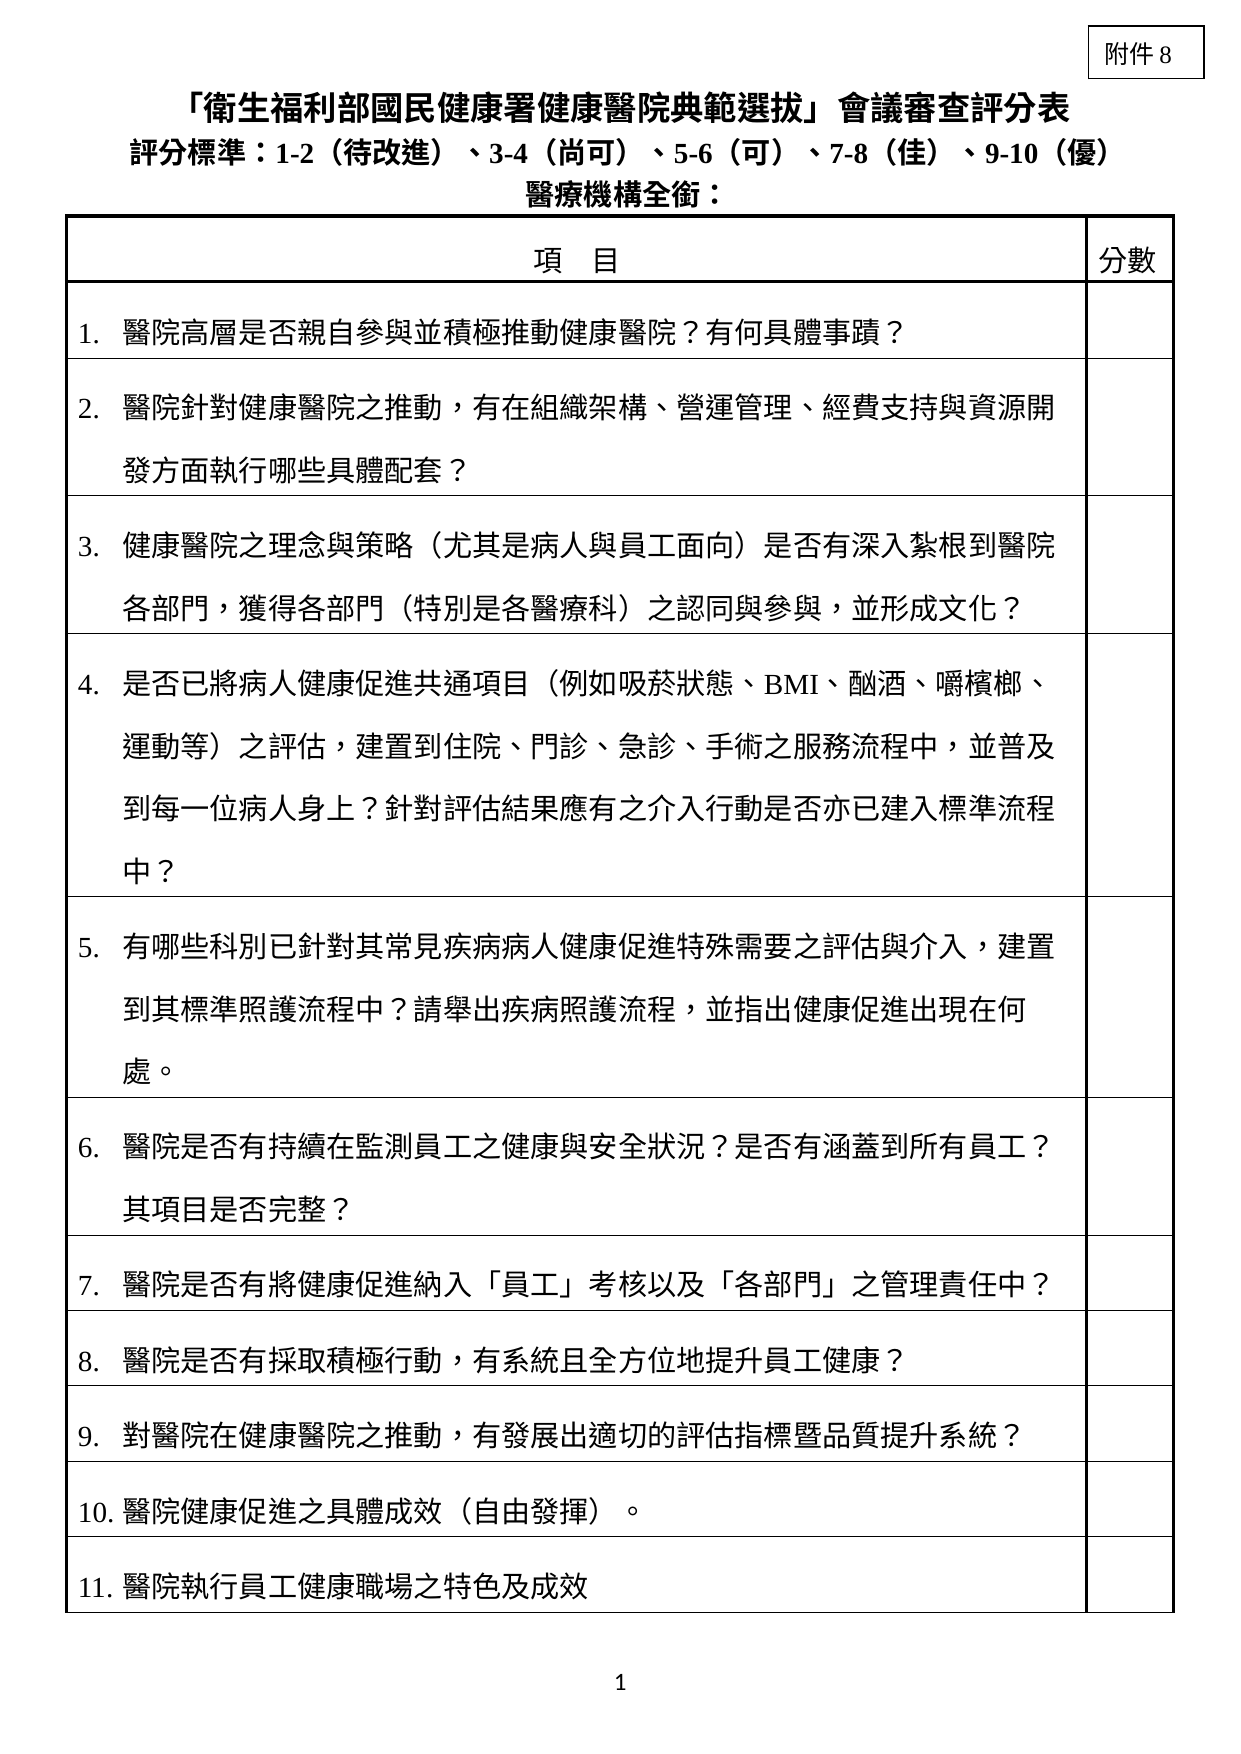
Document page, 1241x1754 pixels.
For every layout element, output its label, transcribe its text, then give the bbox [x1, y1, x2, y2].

table_cell 健康醫院之理念與策略（尤其是病人與員工面向）是否有深入紮根到醫院各部門，獲得各部門（特別是各醫療科）之認同與參與，並形成文化？ [68, 496, 1085, 633]
table_cell 醫院高層是否親自參與並積極推動健康醫院？有何具體事蹟？ [68, 283, 1085, 357]
table_cell 醫院是否有將健康促進納入「員工」考核以及「各部門」之管理責任中？ [68, 1236, 1085, 1310]
text 醫療機構全銜： [75, 172, 1165, 214]
table_cell 醫院是否有持續在監測員工之健康與安全狀況？是否有涵蓋到所有員工？其項目是否完整？ [68, 1098, 1085, 1234]
table_cell [1088, 1236, 1172, 1310]
table_cell [1088, 496, 1172, 633]
table_cell [1088, 1462, 1172, 1536]
table_cell 對醫院在健康醫院之推動，有發展出適切的評估指標暨品質提升系統？ [68, 1386, 1085, 1461]
table_cell [1088, 1537, 1172, 1612]
table_cell [1088, 283, 1172, 357]
table_cell [1088, 634, 1172, 896]
table_cell 有哪些科別已針對其常見疾病病人健康促進特殊需要之評估與介入，建置到其標準照護流程中？請舉出疾病照護流程，並指出健康促進出現在何處。 [68, 897, 1085, 1097]
table_header 分數 [1088, 218, 1172, 280]
text [1089, 27, 1203, 78]
table_cell 是否已將病人健康促進共通項目（例如吸菸狀態、BMI、酗酒、嚼檳榔、運動等）之評估，建置到住院、門診、急診、手術之服務流程中，並普及到每一位病人身上？針對評估結果應有之介入行動是否亦已建入標準流程中？ [68, 634, 1085, 896]
text 附件8 [1104, 34, 1188, 70]
table_header 項 目 [68, 218, 1085, 280]
table_cell [1088, 359, 1172, 495]
table_cell 醫院健康促進之具體成效（自由發揮）。 [68, 1462, 1085, 1536]
table_cell 醫院針對健康醫院之推動，有在組織架構、營運管理、經費支持與資源開發方面執行哪些具體配套？ [68, 359, 1085, 495]
table_cell [1088, 1386, 1172, 1461]
table_cell [1088, 1098, 1172, 1234]
table_cell 醫院執行員工健康職場之特色及成效 [68, 1537, 1085, 1612]
table_cell [1088, 1311, 1172, 1385]
text 評分標準：1-2（待改進）、3-4（尚可）、5-6（可）、7-8（佳）、9-10（優） [75, 130, 1165, 172]
table_cell 醫院是否有採取積極行動，有系統且全方位地提升員工健康？ [68, 1311, 1085, 1385]
text 「衛生福利部國民健康署健康醫院典範選拔」會議審查評分表 [75, 81, 1165, 130]
table_cell [1088, 897, 1172, 1097]
